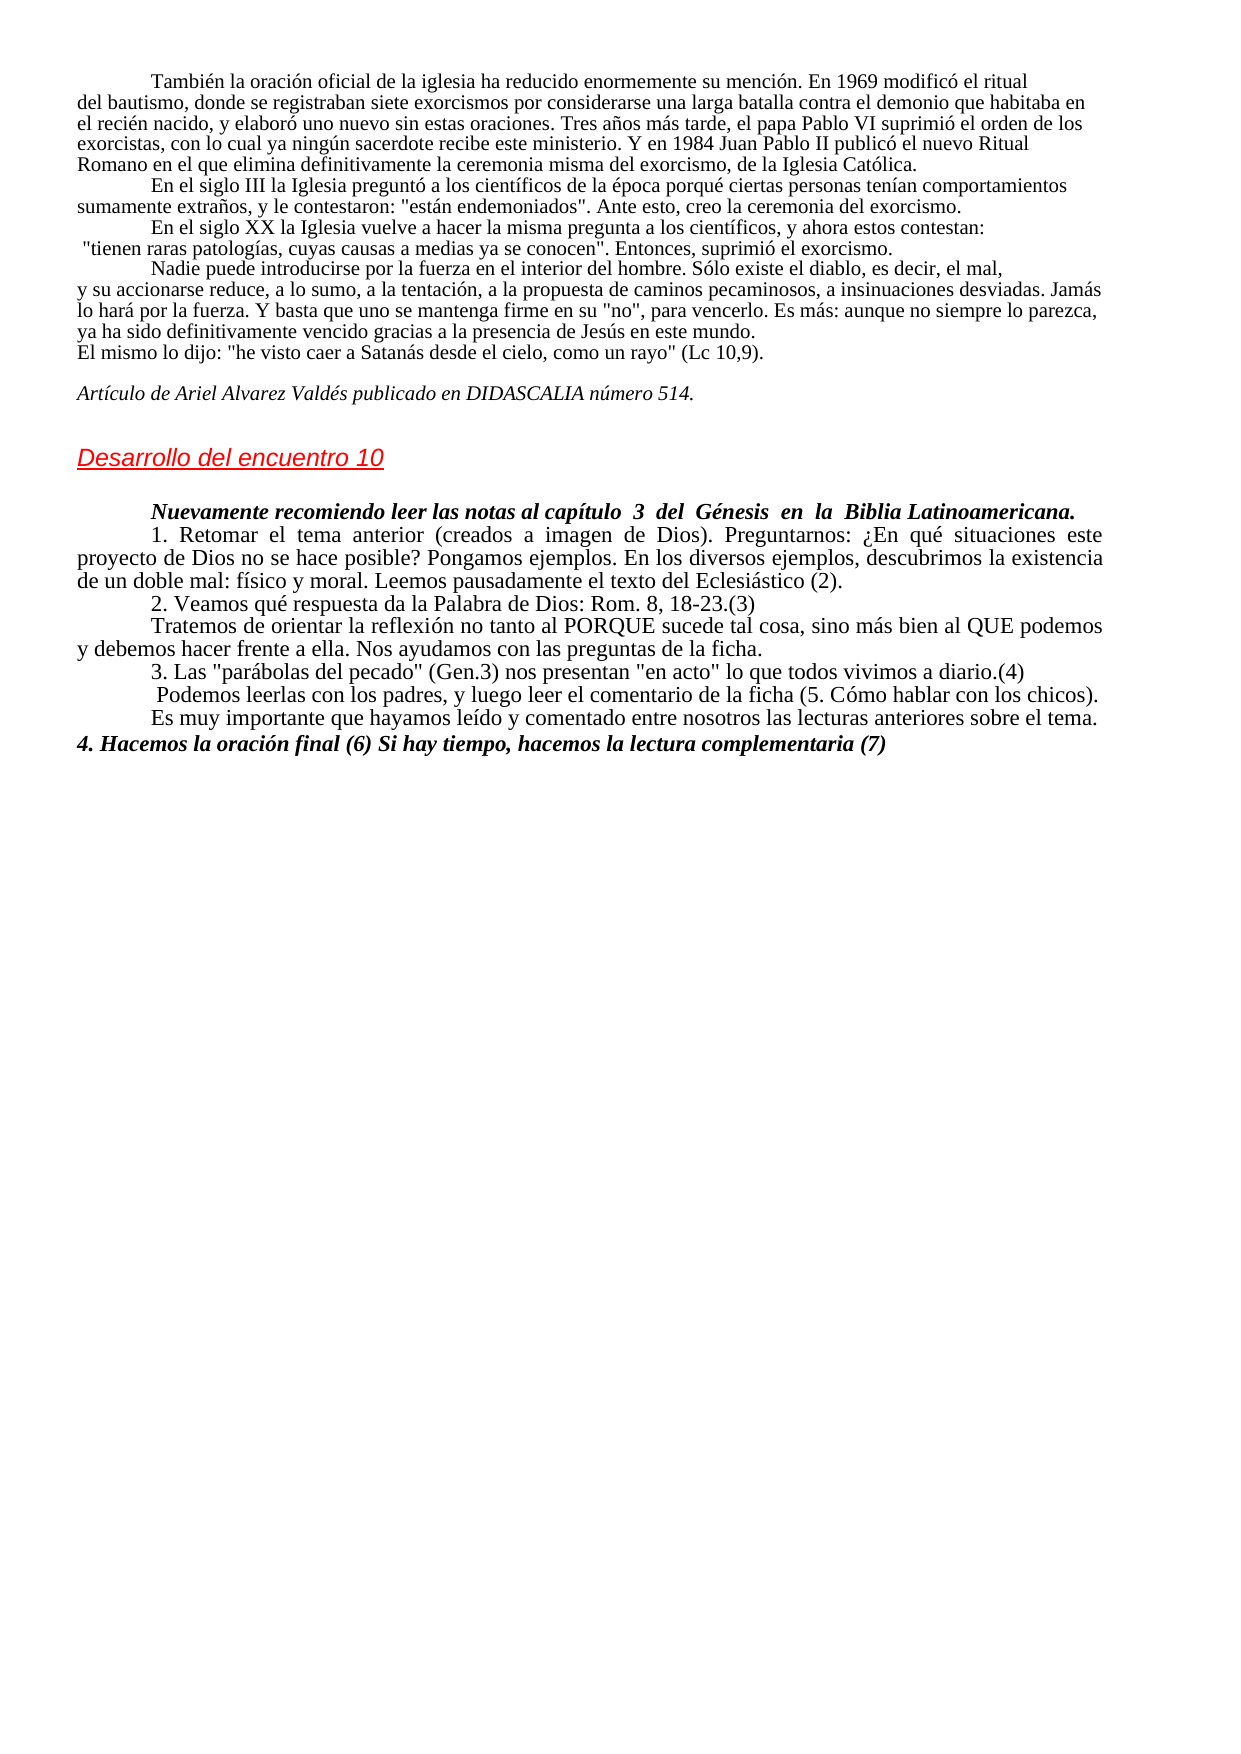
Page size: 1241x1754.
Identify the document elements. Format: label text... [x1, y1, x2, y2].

text En el siglo III la Iglesia preguntó a los científicos de la época porqué ciertas personas tenían comportamientos sumamente extraños, y le contestaron: "están endemoniados". Ante esto, creo la ceremonia del exorcismo. [77, 176, 1104, 217]
text Nuevamente recomiendo leer las notas al capítulo 3 del Génesis en la Biblia Latinoamericana. [77, 501, 1104, 524]
text 4. Hacemos la oración final (6) Si hay tiempo, hacemos la lectura complementaria (7) [77, 730, 1104, 756]
text Es muy importante que hayamos leído y comentado entre nosotros las lecturas anteriores sobre el tema. [77, 707, 1104, 730]
text 1. Retomar el tema anterior (creados a imagen de Dios). Preguntarnos: ¿En qué situaciones este proyecto de Dios no se hace posible? Pongamos ejemplos. En los diversos ejemplos, descubrimos la existencia de un doble mal: físico y moral. Leemos pausadamente el texto del Eclesiástico (2). [77, 524, 1104, 593]
text Desarrollo del encuentro 10 [71, 437, 1111, 472]
text 2. Veamos qué respuesta da la Palabra de Dios: Rom. 8, 18-23.(3) [77, 593, 1104, 616]
text Nadie puede introducirse por la fuerza en el interior del hombre. Sólo existe el diablo, es decir, el mal, y su accionarse reduce, a lo sumo, a la tentación, a la propuesta de caminos pecaminosos, a insinuaciones desviadas. Jamás lo hará por la fuerza. Y basta que uno se mantenga firme en su "no", para vencerlo. Es más: aunque no siempre lo parezca, ya ha sido definitivamente vencido gracias a la presencia de Jesús en este mundo. El mismo lo dijo: "he visto caer a Satanás desde el cielo, como un rayo" (Lc 10,9). [77, 259, 1104, 363]
text Artículo de Ariel Alvarez Valdés publicado en DIDASCALIA número 514. [77, 384, 1104, 405]
text Podemos leerlas con los padres, y luego leer el comentario de la ficha (5. Cómo hablar con los chicos). [77, 684, 1104, 707]
text 3. Las "parábolas del pecado" (Gen.3) nos presentan "en acto" lo que todos vivimos a diario.(4) [77, 661, 1104, 684]
text También la oración oficial de la iglesia ha reducido enormemente su mención. En 1969 modificó el ritual del bautismo, donde se registraban siete exorcismos por considerarse una larga batalla contra el demonio que habitaba en el recién nacido, y elaboró uno nuevo sin estas oraciones. Tres años más tarde, el papa Pablo VI suprimió el orden de los exorcistas, con lo cual ya ningún sacerdote recibe este ministerio. Y en 1984 Juan Pablo II publicó el nuevo Ritual Romano en el que elimina definitivamente la ceremonia misma del exorcismo, de la Iglesia Católica. [71, 65, 1111, 176]
text En el siglo XX la Iglesia vuelve a hacer la misma pregunta a los científicos, y ahora estos contestan: "tienen raras patologías, cuyas causas a medias ya se conocen". Entonces, suprimió el exorcismo. [77, 217, 1104, 259]
text Tratemos de orientar la reflexión no tanto al PORQUE sucede tal cosa, sino más bien al QUE podemos y debemos hacer frente a ella. Nos ayudamos con las preguntas de la ficha. [77, 616, 1104, 661]
